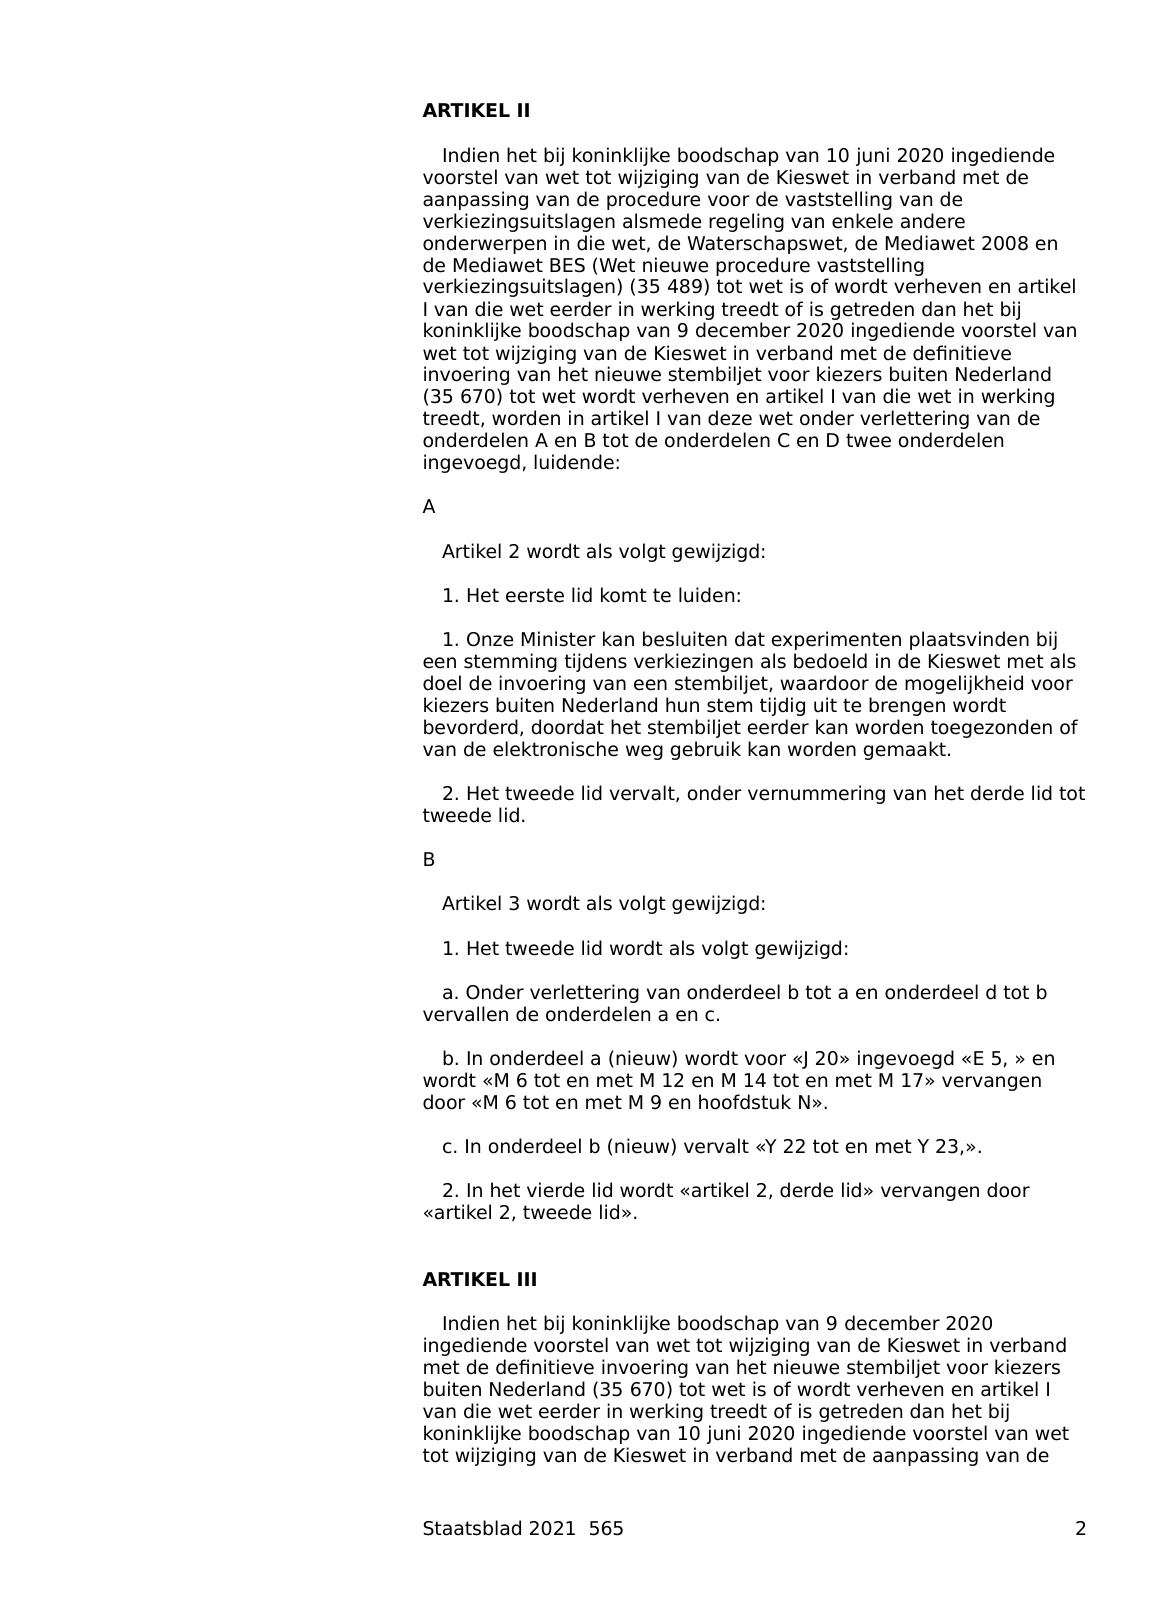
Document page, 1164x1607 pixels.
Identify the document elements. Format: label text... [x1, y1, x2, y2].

subtitle ARTIKEL II [422, 100, 1087, 122]
text Artikel 3 wordt als volgt gewijzigd: [422, 893, 1087, 915]
subtitle ARTIKEL III [422, 1268, 1087, 1290]
text A [422, 496, 1087, 518]
text B [422, 849, 1087, 871]
text 1. Onze Minister kan besluiten dat experimenten plaatsvinden bij een stemming tijdens verkiezingen als bedoeld in de Kieswet met als doel de invoering van een stembiljet, waardoor de mogelijkheid voor kiezers buiten Nederland hun stem tijdig uit te brengen wordt bevorderd, doordat het stembiljet eerder kan worden toegezonden of van de elektronische weg gebruik kan worden gemaakt. [422, 629, 1087, 761]
text Artikel 2 wordt als volgt gewijzigd: [422, 541, 1087, 563]
text Indien het bij koninklijke boodschap van 9 december 2020 ingediende voorstel van wet tot wijziging van de Kieswet in verband met de definitieve invoering van het nieuwe stembiljet voor kiezers buiten Nederland (35 670) tot wet is of wordt verheven en artikel I van die wet eerder in werking treedt of is getreden dan het bij koninklijke boodschap van 10 juni 2020 ingediende voorstel van wet tot wijziging van de Kieswet in verband met de aanpassing van de [422, 1313, 1087, 1466]
text a. Onder verlettering van onderdeel b tot a en onderdeel d tot b vervallen de onderdelen a en c. [422, 982, 1087, 1026]
text c. In onderdeel b (nieuw) vervalt «Y 22 tot en met Y 23,». [422, 1136, 1087, 1158]
text 2. In het vierde lid wordt «artikel 2, derde lid» vervangen door «artikel 2, tweede lid». [422, 1180, 1087, 1224]
text b. In onderdeel a (nieuw) wordt voor «J 20» ingevoegd «E 5, » en wordt «M 6 tot en met M 12 en M 14 tot en met M 17» vervangen door «M 6 tot en met M 9 en hoofdstuk N». [422, 1048, 1087, 1114]
text Indien het bij koninklijke boodschap van 10 juni 2020 ingediende voorstel van wet tot wijziging van de Kieswet in verband met de aanpassing van de procedure voor de vaststelling van de verkiezingsuitslagen alsmede regeling van enkele andere onderwerpen in die wet, de Waterschapswet, de Mediawet 2008 en de Mediawet BES (Wet nieuwe procedure vaststelling verkiezingsuitslagen) (35 489) tot wet is of wordt verheven en artikel I van die wet eerder in werking treedt of is getreden dan het bij koninklijke boodschap van 9 december 2020 ingediende voorstel van wet tot wijziging van de Kieswet in verband met de definitieve invoering van het nieuwe stembiljet voor kiezers buiten Nederland (35 670) tot wet wordt verheven en artikel I van die wet in werking treedt, worden in artikel I van deze wet onder verlettering van de onderdelen A en B tot de onderdelen C en D twee onderdelen ingevoegd, luidende: [422, 144, 1087, 474]
text 1. Het eerste lid komt te luiden: [422, 585, 1087, 607]
text 1. Het tweede lid wordt als volgt gewijzigd: [422, 937, 1087, 959]
text 2. Het tweede lid vervalt, onder vernummering van het derde lid tot tweede lid. [422, 783, 1087, 827]
